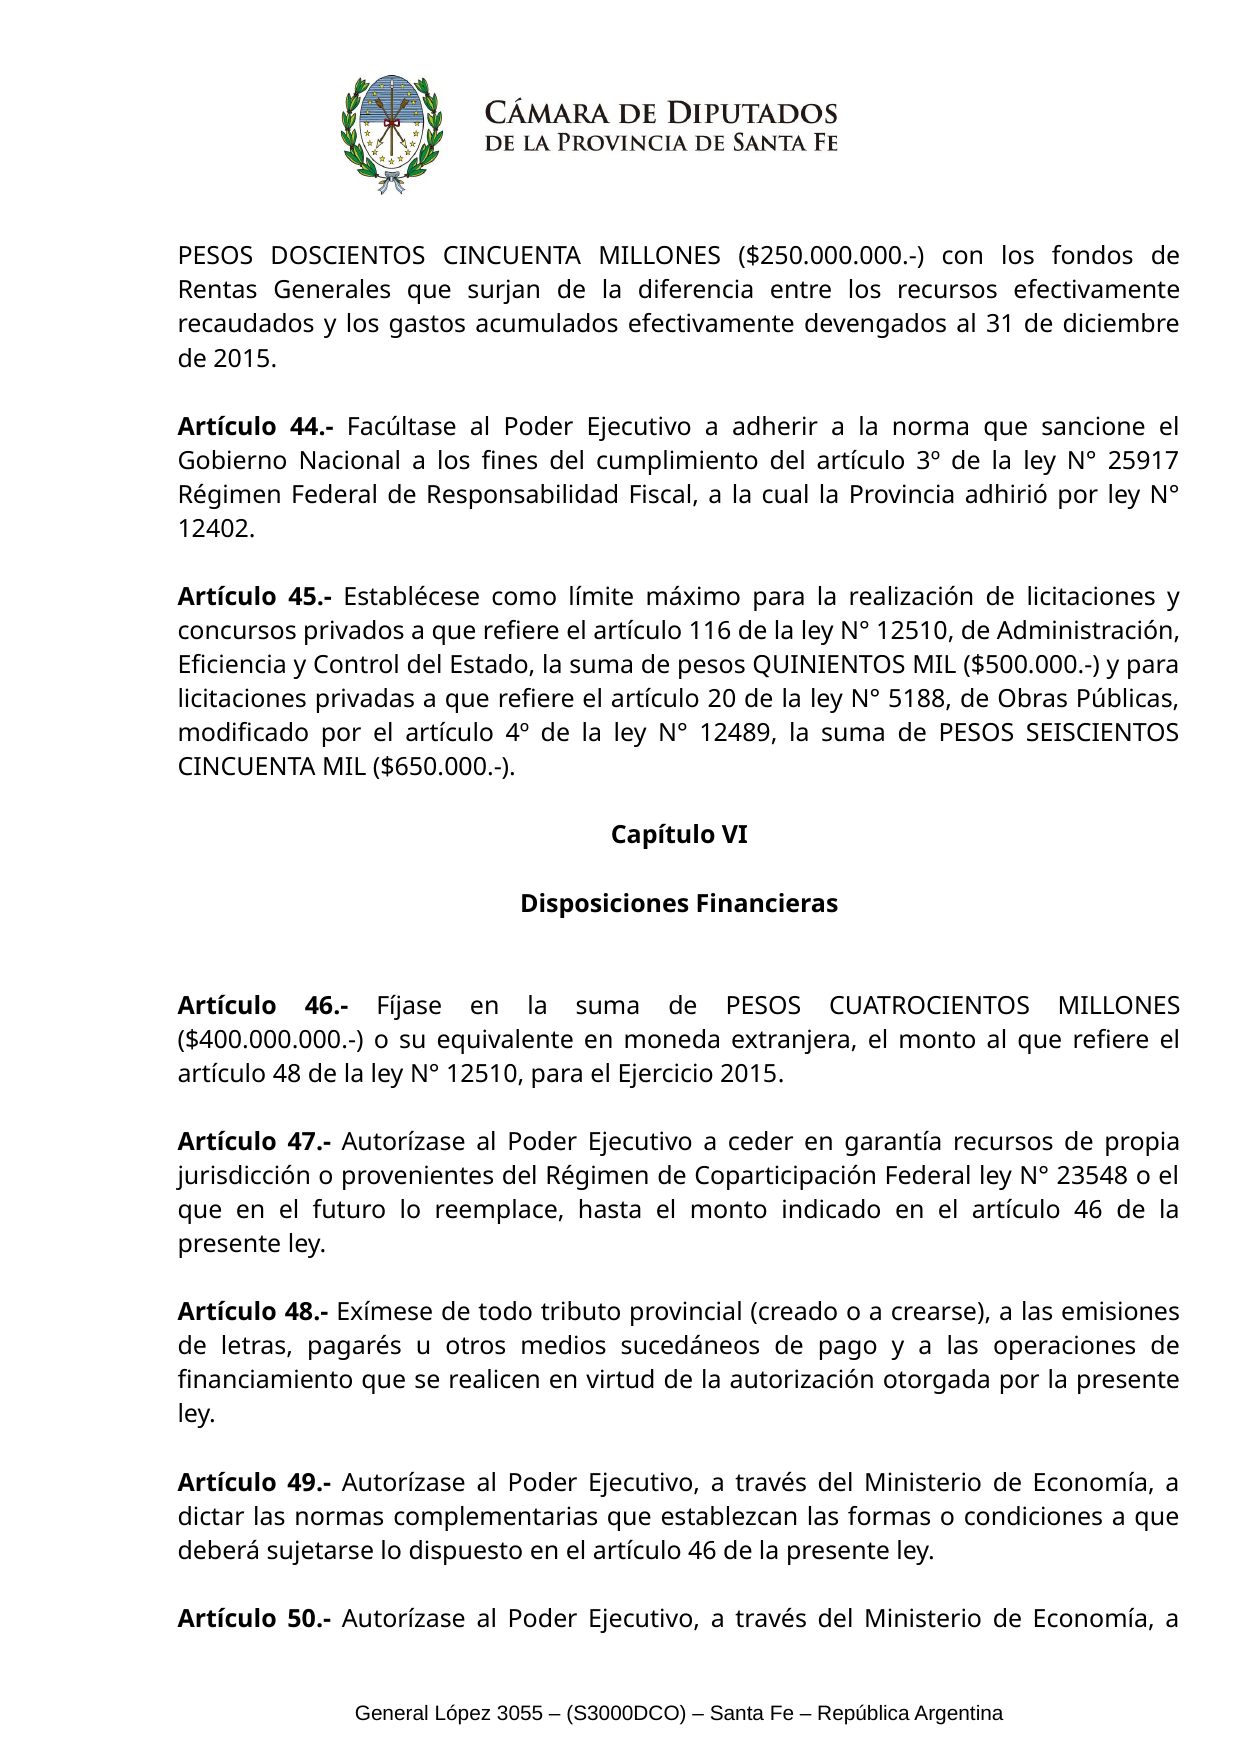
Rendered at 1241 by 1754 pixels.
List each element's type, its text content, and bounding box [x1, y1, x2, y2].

text Capítulo VI [177, 817, 1181, 851]
text Disposiciones Financieras [177, 885, 1181, 919]
text Artículo 45.- Establécese como límite máximo para la realización de licitaciones y concursos privados a que refiere el artículo 116 de la ley N° 12510, de Administración, Eficiencia y Control del Estado, la suma de pesos QUINIENTOS MIL ($500.000.-) y para licitaciones privadas a que refiere el artículo 20 de la ley N° 5188, de Obras Públicas, modificado por el artículo 4º de la ley N° 12489, la suma de PESOS SEISCIENTOS CINCUENTA MIL ($650.000.-). [177, 579, 1181, 783]
picture [340, 75, 838, 199]
text Artículo 49.- Autorízase al Poder Ejecutivo, a través del Ministerio de Economía, a dictar las normas complementarias que establezcan las formas o condiciones a que deberá sujetarse lo dispuesto en el artículo 46 de la presente ley. [177, 1464, 1181, 1566]
text Artículo 44.- Facúltase al Poder Ejecutivo a adherir a la norma que sancione el Gobierno Nacional a los fines del cumplimiento del artículo 3º de la ley N° 25917 Régimen Federal de Responsabilidad Fiscal, a la cual la Provincia adhirió por ley N° 12402. [177, 408, 1181, 544]
text Artículo 50.- Autorízase al Poder Ejecutivo, a través del Ministerio de Economía, a [177, 1601, 1181, 1634]
text Artículo 46.- Fíjase en la suma de PESOS CUATROCIENTOS MILLONES ($400.000.000.-) o su equivalente en moneda extranjera, el monto al que refiere el artículo 48 de la ley N° 12510, para el Ejercicio 2015. [177, 987, 1181, 1089]
text PESOS DOSCIENTOS CINCUENTA MILLONES ($250.000.000.-) con los fondos de Rentas Generales que surjan de la diferencia entre los recursos efectivamente recaudados y los gastos acumulados efectivamente devengados al 31 de diciembre de 2015. [177, 238, 1181, 374]
text Artículo 48.- Exímese de todo tributo provincial (creado o a crearse), a las emisiones de letras, pagarés u otros medios sucedáneos de pago y a las operaciones de financiamiento que se realicen en virtud de la autorización otorgada por la presente ley. [177, 1294, 1181, 1430]
text Artículo 47.- Autorízase al Poder Ejecutivo a ceder en garantía recursos de propia jurisdicción o provenientes del Régimen de Coparticipación Federal ley N° 23548 o el que en el futuro lo reemplace, hasta el monto indicado en el artículo 46 de la presente ley. [177, 1124, 1181, 1260]
